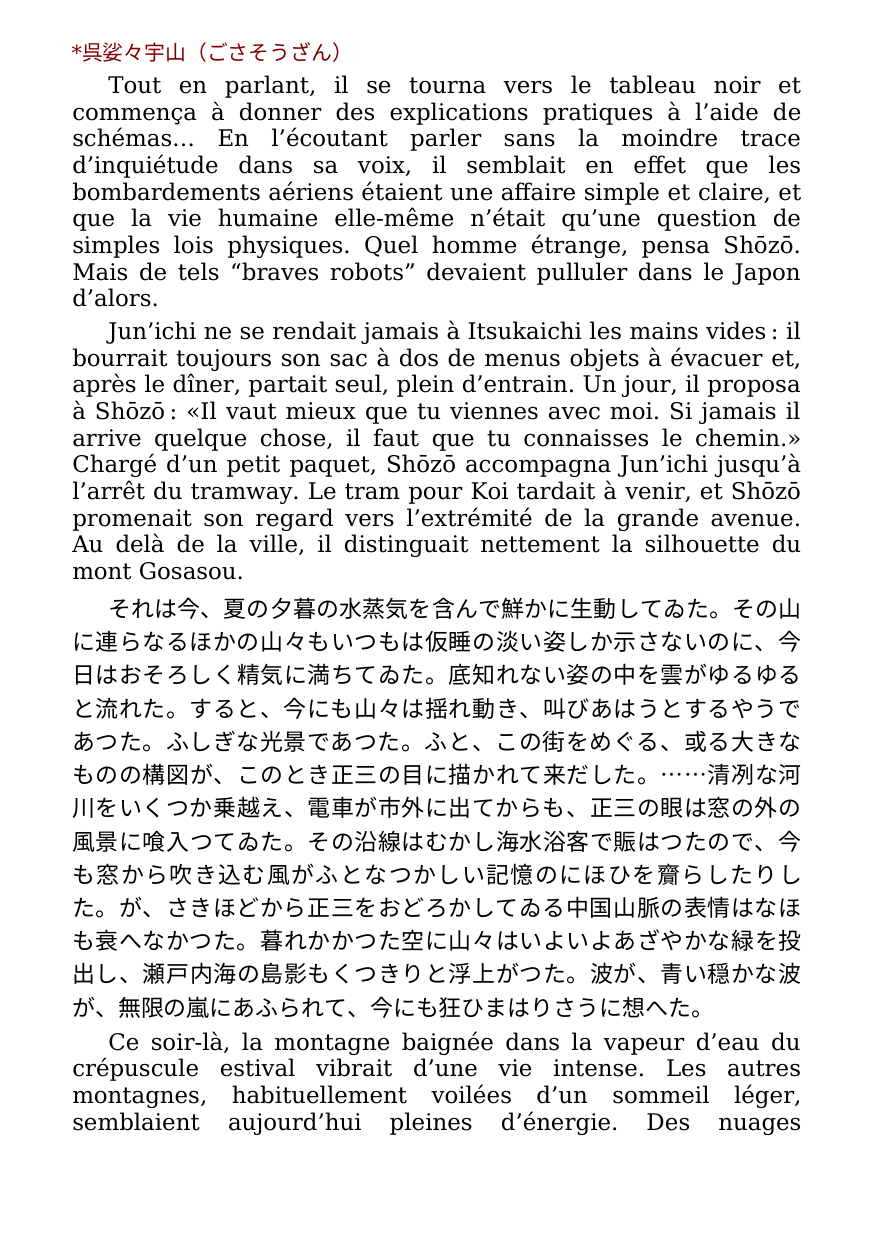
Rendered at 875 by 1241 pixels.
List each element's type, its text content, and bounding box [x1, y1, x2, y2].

text それは今、夏の夕暮の水蒸気を含んで鮮かに生動してゐた。その山に連らなるほかの山々もいつもは仮睡の淡い姿しか示さないのに、今日はおそろしく精気に満ちてゐた。底知れない姿の中を雲がゆるゆると流れた。すると、今にも山々は揺れ動き、叫びあはうとするやうであつた。ふしぎな光景であつた。ふと、この街をめぐる、或る大きなものの構図が、このとき正三の目に描かれて来だした。……清冽な河川をいくつか乗越え、電車が市外に出てからも、正三の眼は窓の外の風景に喰入つてゐた。その沿線はむかし海水浴客で賑はつたので、今も窓から吹き込む風がふとなつかしい記憶のにほひを齎らしたりした。が、さきほどから正三をおどろかしてゐる中国山脈の表情はなほも衰へなかつた。暮れかかつた空に山々はいよいよあざやかな緑を投出し、瀬戸内海の島影もくつきりと浮上がつた。波が、青い穏かな波が、無限の嵐にあふられて、今にも狂ひまはりさうに想へた。 [72, 591, 802, 1023]
text *呉娑々宇山（ごさそうざん） [71, 36, 803, 66]
text Ce soir-là, la montagne baignée dans la vapeur d’eau du crépuscule estival vibrait d’une vie intense. Les autres montagnes, habituellement voilées d’un sommeil léger, semblaient aujourd’hui pleines d’énergie. Des nuages [72, 1029, 802, 1135]
text Tout en parlant, il se tourna vers le tableau noir et commença à donner des explications pratiques à l’aide de schémas… En l’écoutant parler sans la moindre trace d’inquiétude dans sa voix, il semblait en effet que les bombardements aériens étaient une affaire simple et claire, et que la vie humaine elle-même n’était qu’une question de simples lois physiques. Quel homme étrange, pensa Shōzō. Mais de tels “braves robots” devaient pulluler dans le Japon d’alors. [72, 72, 802, 312]
text Jun’ichi ne se rendait jamais à Itsukaichi les mains vides : il bourrait toujours son sac à dos de menus objets à évacuer et, après le dîner, partait seul, plein d’entrain. Un jour, il proposa à Shōzō : «Il vaut mieux que tu viennes avec moi. Si jamais il arrive quelque chose, il faut que tu connaisses le chemin.» Chargé d’un petit paquet, Shōzō accompagna Jun’ichi jusqu’à l’arrêt du tramway. Le tram pour Koi tardait à venir, et Shōzō promenait son regard vers l’extrémité de la grande avenue. Au delà de la ville, il distinguait nettement la silhouette du mont Gosasou. [72, 318, 802, 585]
